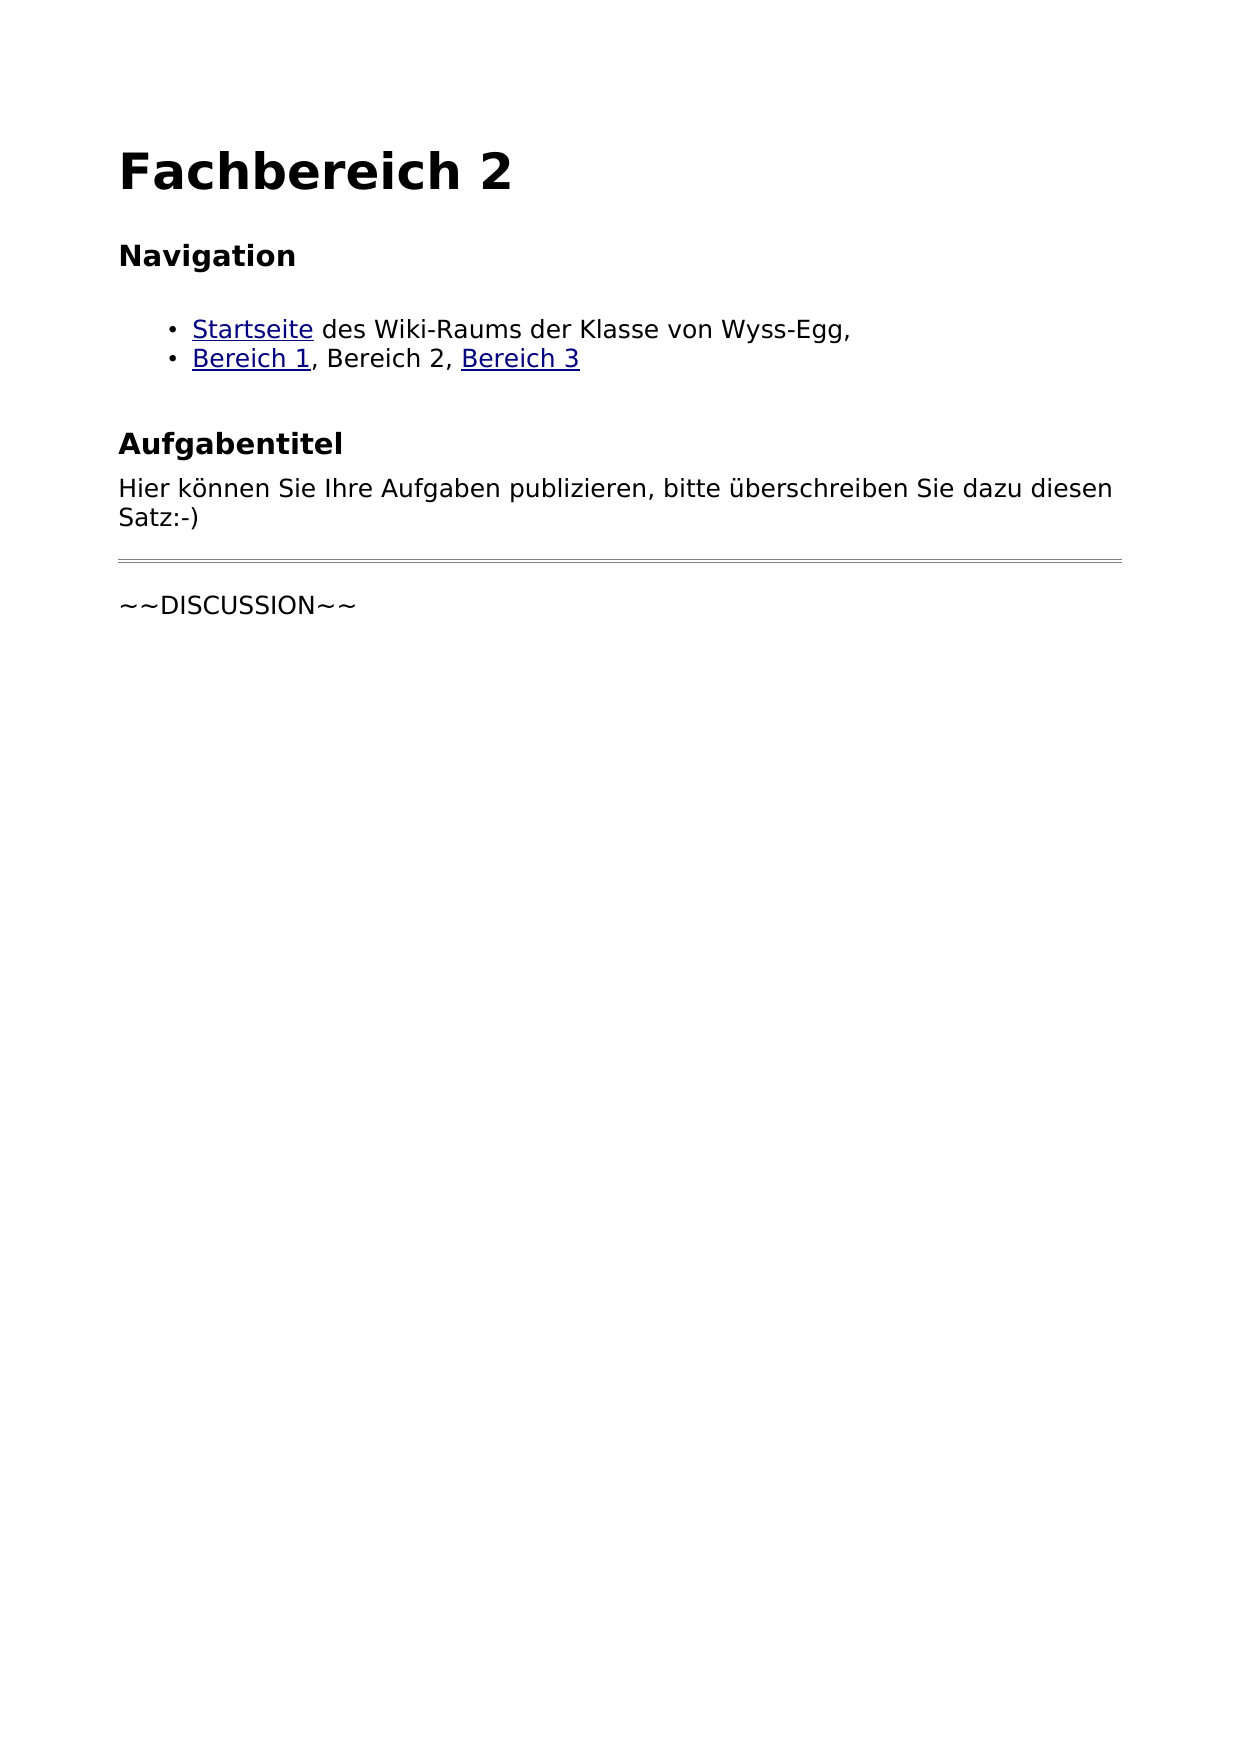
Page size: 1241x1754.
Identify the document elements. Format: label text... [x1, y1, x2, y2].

subtitle Navigation [118, 239, 1122, 273]
subtitle Aufgabentitel [118, 428, 1122, 462]
subtitle Fachbereich 2 [118, 143, 1122, 201]
text ~~DISCUSSION~~ [118, 591, 1122, 620]
text Hier können Sie Ihre Aufgaben publizieren, bitte überschreiben Sie dazu diesen Satz:-) [118, 474, 1122, 532]
list Bereich 1, Bereich 2, Bereich 3 [177, 344, 1122, 373]
list Startseite des Wiki-Raums der Klasse von Wyss-Egg, [177, 315, 1122, 344]
